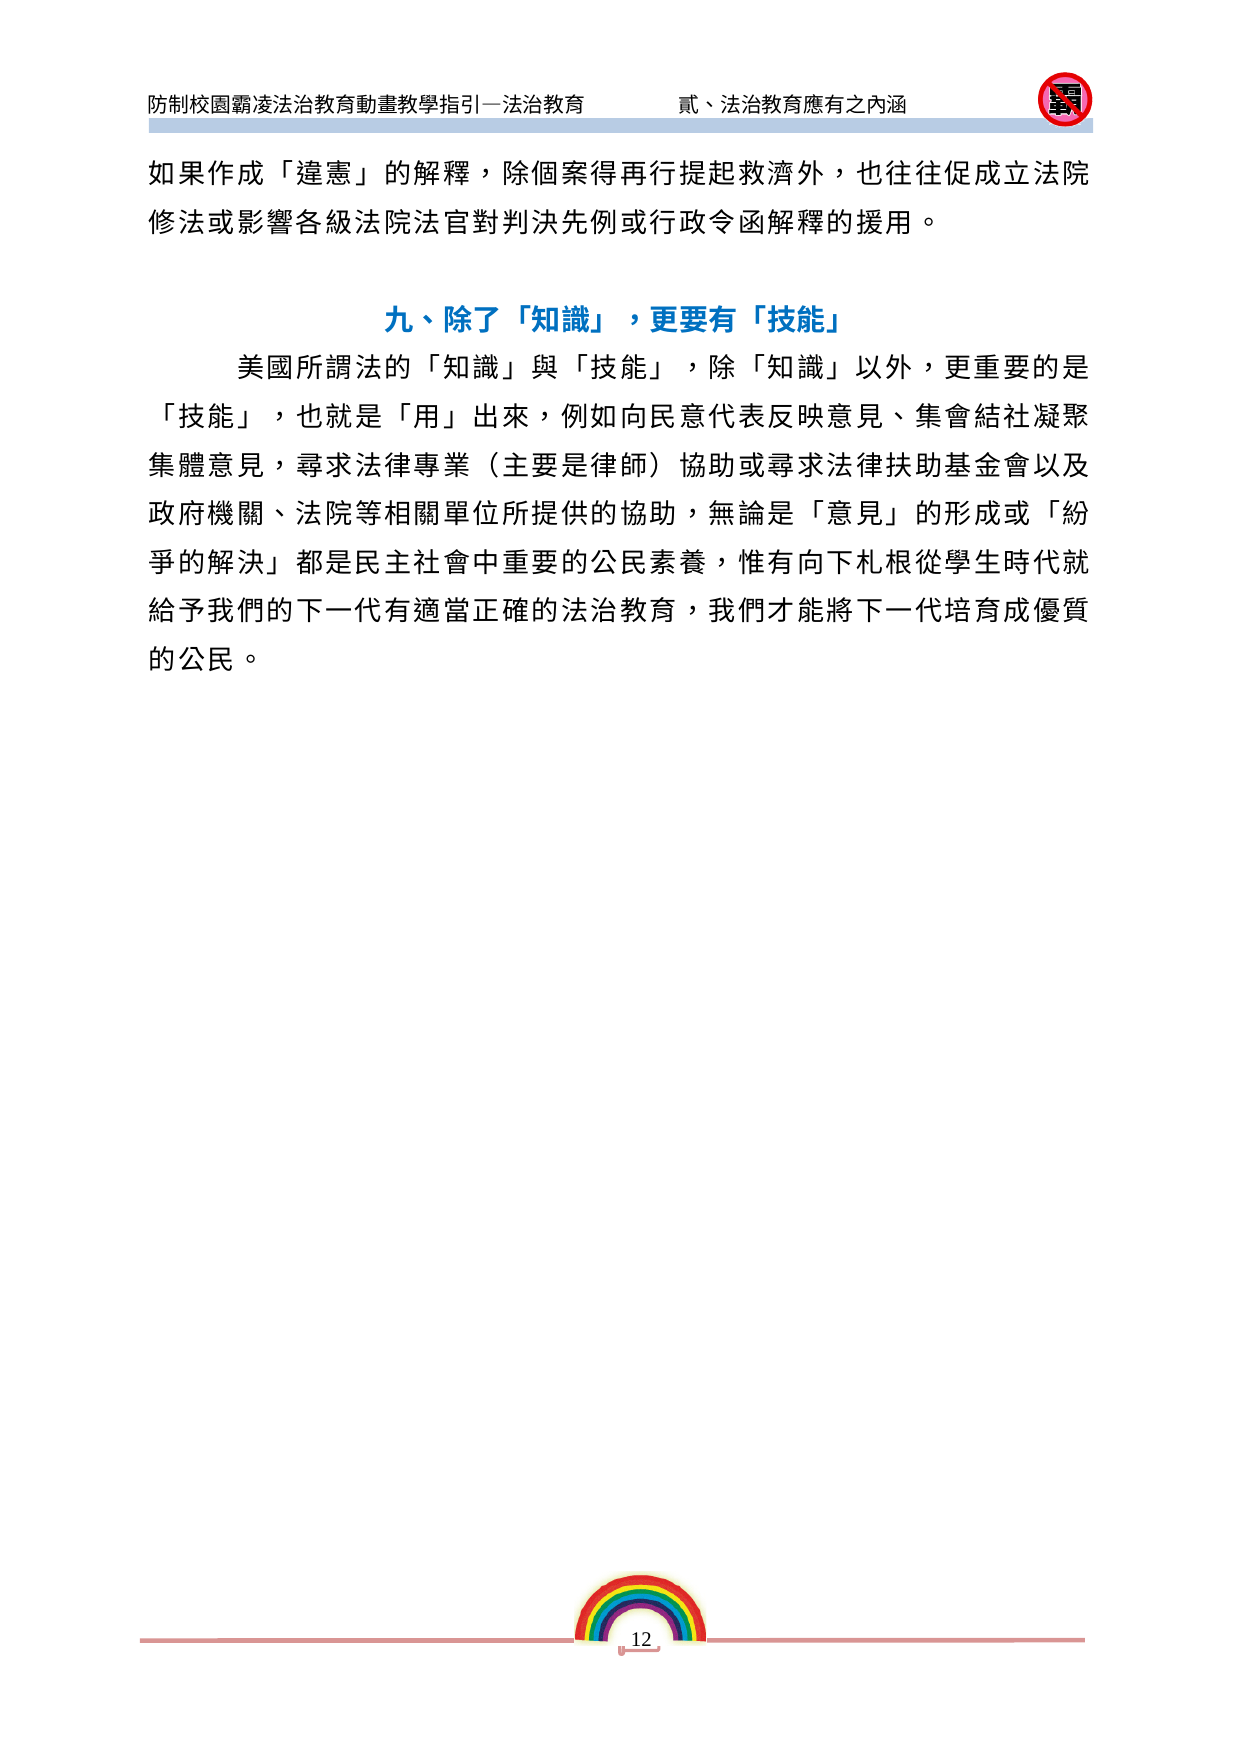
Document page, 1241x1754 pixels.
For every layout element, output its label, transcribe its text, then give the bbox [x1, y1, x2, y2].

picture [574, 1571, 707, 1646]
text 美國所謂法的「知識」與「技能」，除「知識」以外，更重要的是「技能」，也就是「用」出來，例如向民意代表反映意見、集會結社凝聚集體意見，尋求法律專業（主要是律師）協助或尋求法律扶助基金會以及政府機關、法院等相關單位所提供的協助，無論是「意見」的形成或「紛爭的解決」都是民主社會中重要的公民素養，惟有向下札根從學生時代就給予我們的下一代有適當正確的法治教育，我們才能將下一代培育成優質的公民。 [148, 342, 1092, 682]
text 如果作成「違憲」的解釋，除個案得再行提起救濟外，也往往促成立法院修法或影響各級法院法官對判決先例或行政令函解釋的援用。 [148, 148, 1092, 245]
picture [1035, 69, 1095, 73]
text 九、除了「知識」，更要有「技能」 [148, 293, 1092, 342]
